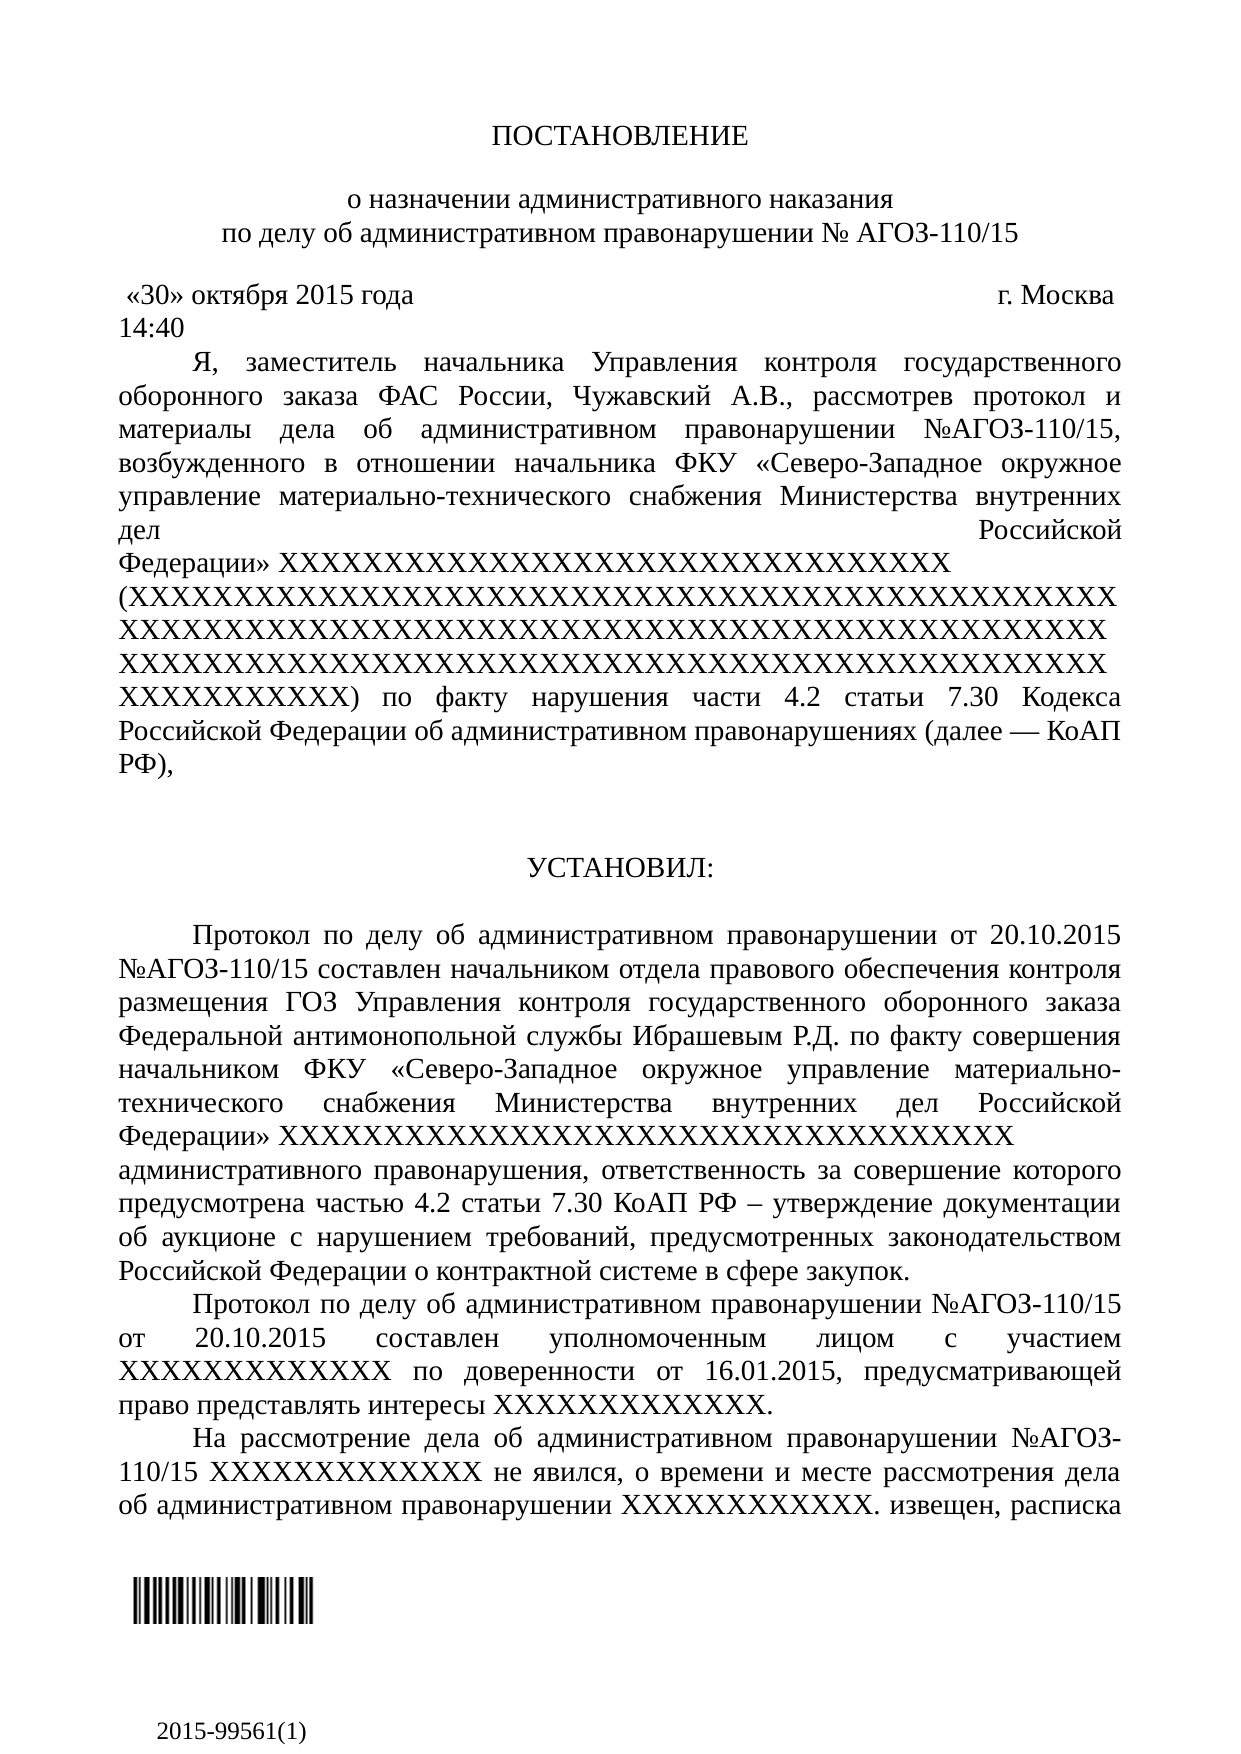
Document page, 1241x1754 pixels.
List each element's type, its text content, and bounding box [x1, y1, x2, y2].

text Протокол по делу об административном правонарушении №АГОЗ-110/15 от 20.10.2015 составлен уполномоченным лицом с участием XXXXXXXXXXXXX по доверенности от 16.01.2015, предусматривающей право представлять интересы XXXXXXXXXXXXX. [118, 1286, 1122, 1420]
text ПОСТАНОВЛЕНИЕ [118, 118, 1122, 152]
text Я, заместитель начальника Управления контроля государственного оборонного заказа ФАС России, Чужавский А.В., рассмотрев протокол и материалы дела об административном правонарушении №АГОЗ-110/15, возбужденного в отношении начальника ФКУ «Северо-Западное окружное управление материально-технического снабжения Министерства внутренних дел Российской Федерации» XXXXXXXXXXXXXXXXXXXXXXXXXXXXXXXX (XXXXXXXXXXXXXXXXXXXXXXXXXXXXXXXXXXXXXXXXXXXXXXXXXXXXXXXXXXXXXXXXXXXXXXXXXXXXXXXXXXXXXXXXXXXXXXXXXXXXXXXXXXXXXXXXXXXXXXXXXXXXXXXXXXXXXXXXXXXXXXXXXXXXXXXX) по факту нарушения части 4.2 статьи 7.30 Кодекса Российской Федерации об административном правонарушениях (далее — КоАП РФ), [118, 344, 1122, 780]
picture [118, 1577, 331, 1624]
text по делу об административном правонарушении № АГОЗ-110/15 [118, 215, 1122, 248]
text На рассмотрение дела об административном правонарушении №АГОЗ-110/15 XXXXXXXXXXXXX не явился, о времени и месте рассмотрения дела об административном правонарушении XXXXXXXXXXXX. извещен, расписка [118, 1420, 1122, 1521]
text «30» октября 2015 года г. Москва [118, 277, 1122, 311]
text УСТАНОВИЛ: [118, 850, 1122, 884]
text о назначении административного наказания [118, 181, 1122, 215]
text Протокол по делу об административном правонарушении от 20.10.2015 №АГОЗ-110/15 составлен начальником отдела правового обеспечения контроля размещения ГОЗ Управления контроля государственного оборонного заказа Федеральной антимонопольной службы Ибрашевым Р.Д. по факту совершения начальником ФКУ «Северо-Западное окружное управление материально-технического снабжения Министерства внутренних дел Российской Федерации» XXXXXXXXXXXXXXXXXXXXXXXXXXXXXXXXXXX административного правонарушения, ответственность за совершение которого предусмотрена частью 4.2 статьи 7.30 КоАП РФ – утверждение документации об аукционе с нарушением требований, предусмотренных законодательством Российской Федерации о контрактной системе в сфере закупок. [118, 917, 1122, 1286]
text 14:40 [118, 311, 1122, 344]
